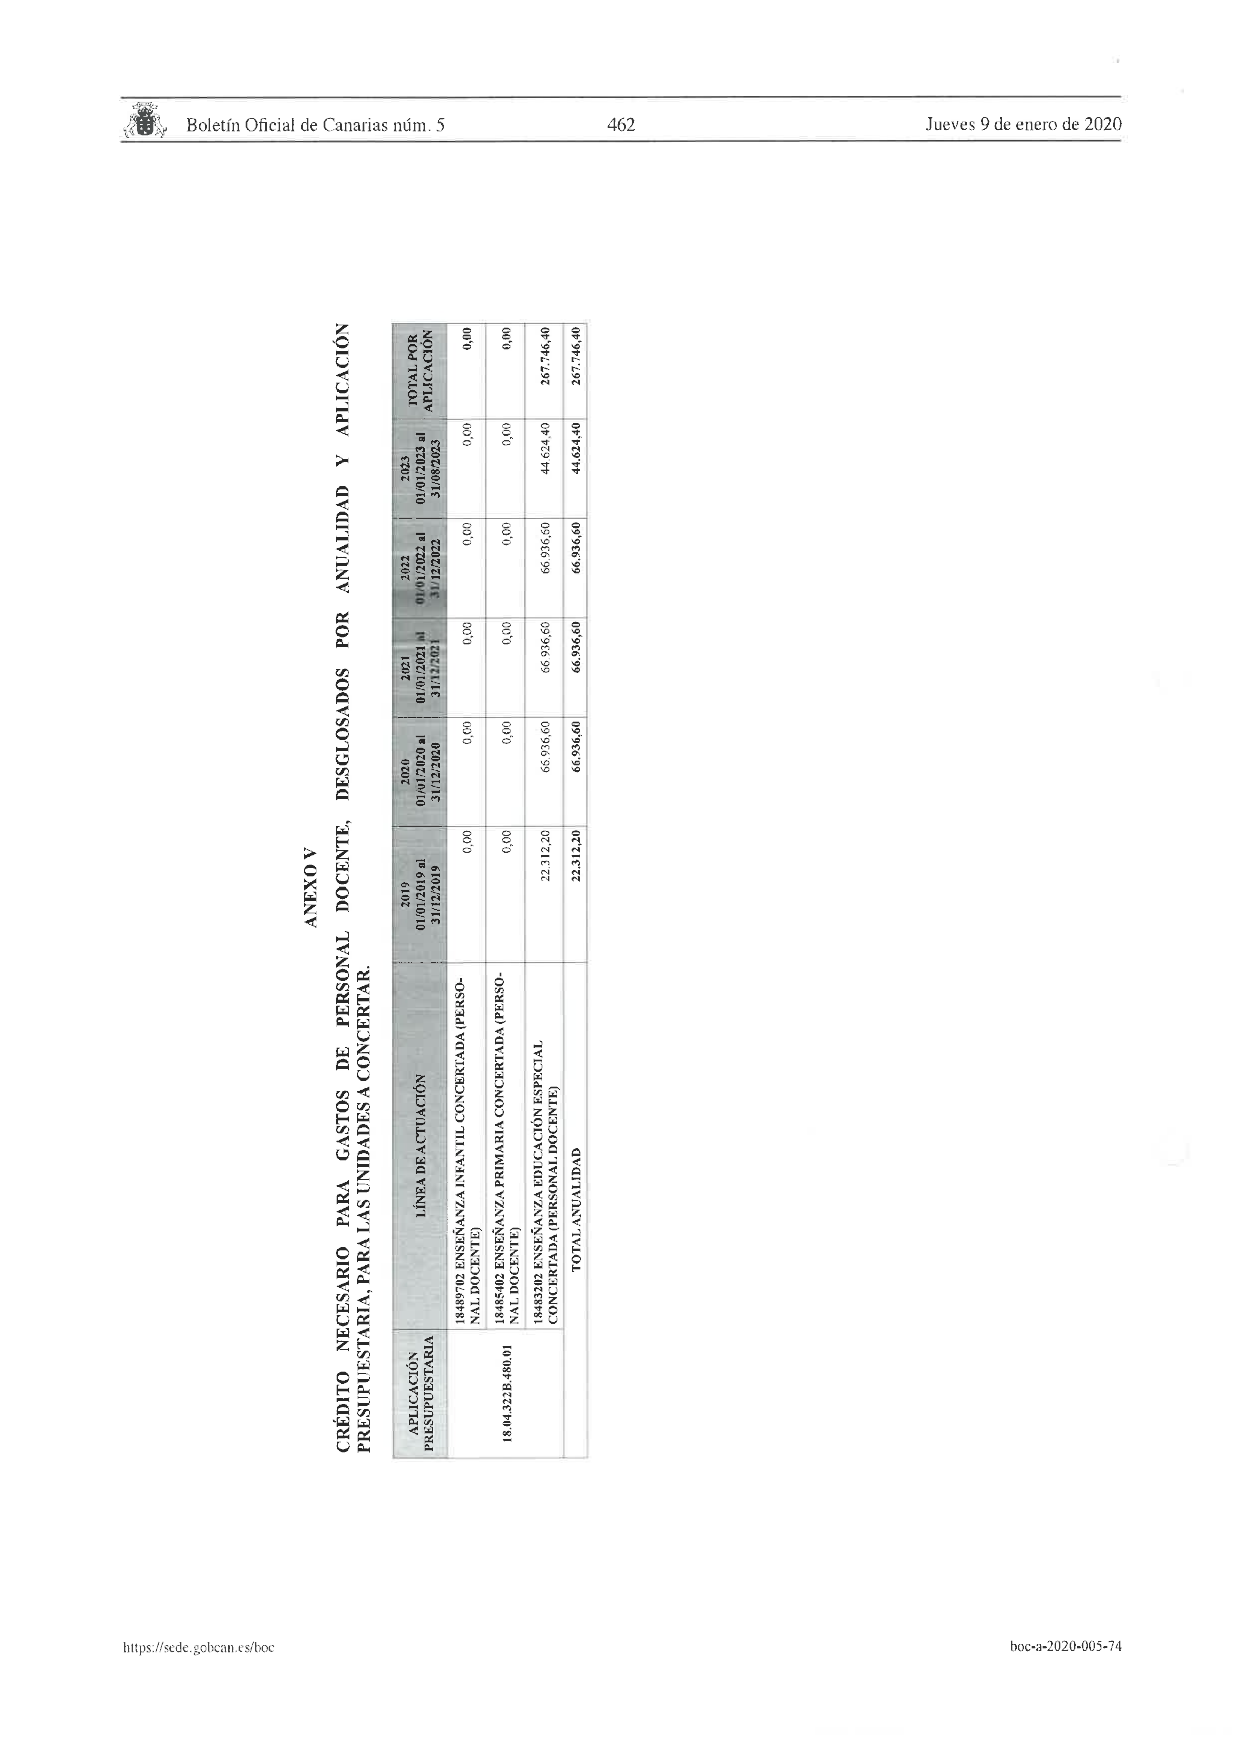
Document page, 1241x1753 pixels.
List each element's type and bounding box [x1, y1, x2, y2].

picture [119, 55, 1232, 1735]
